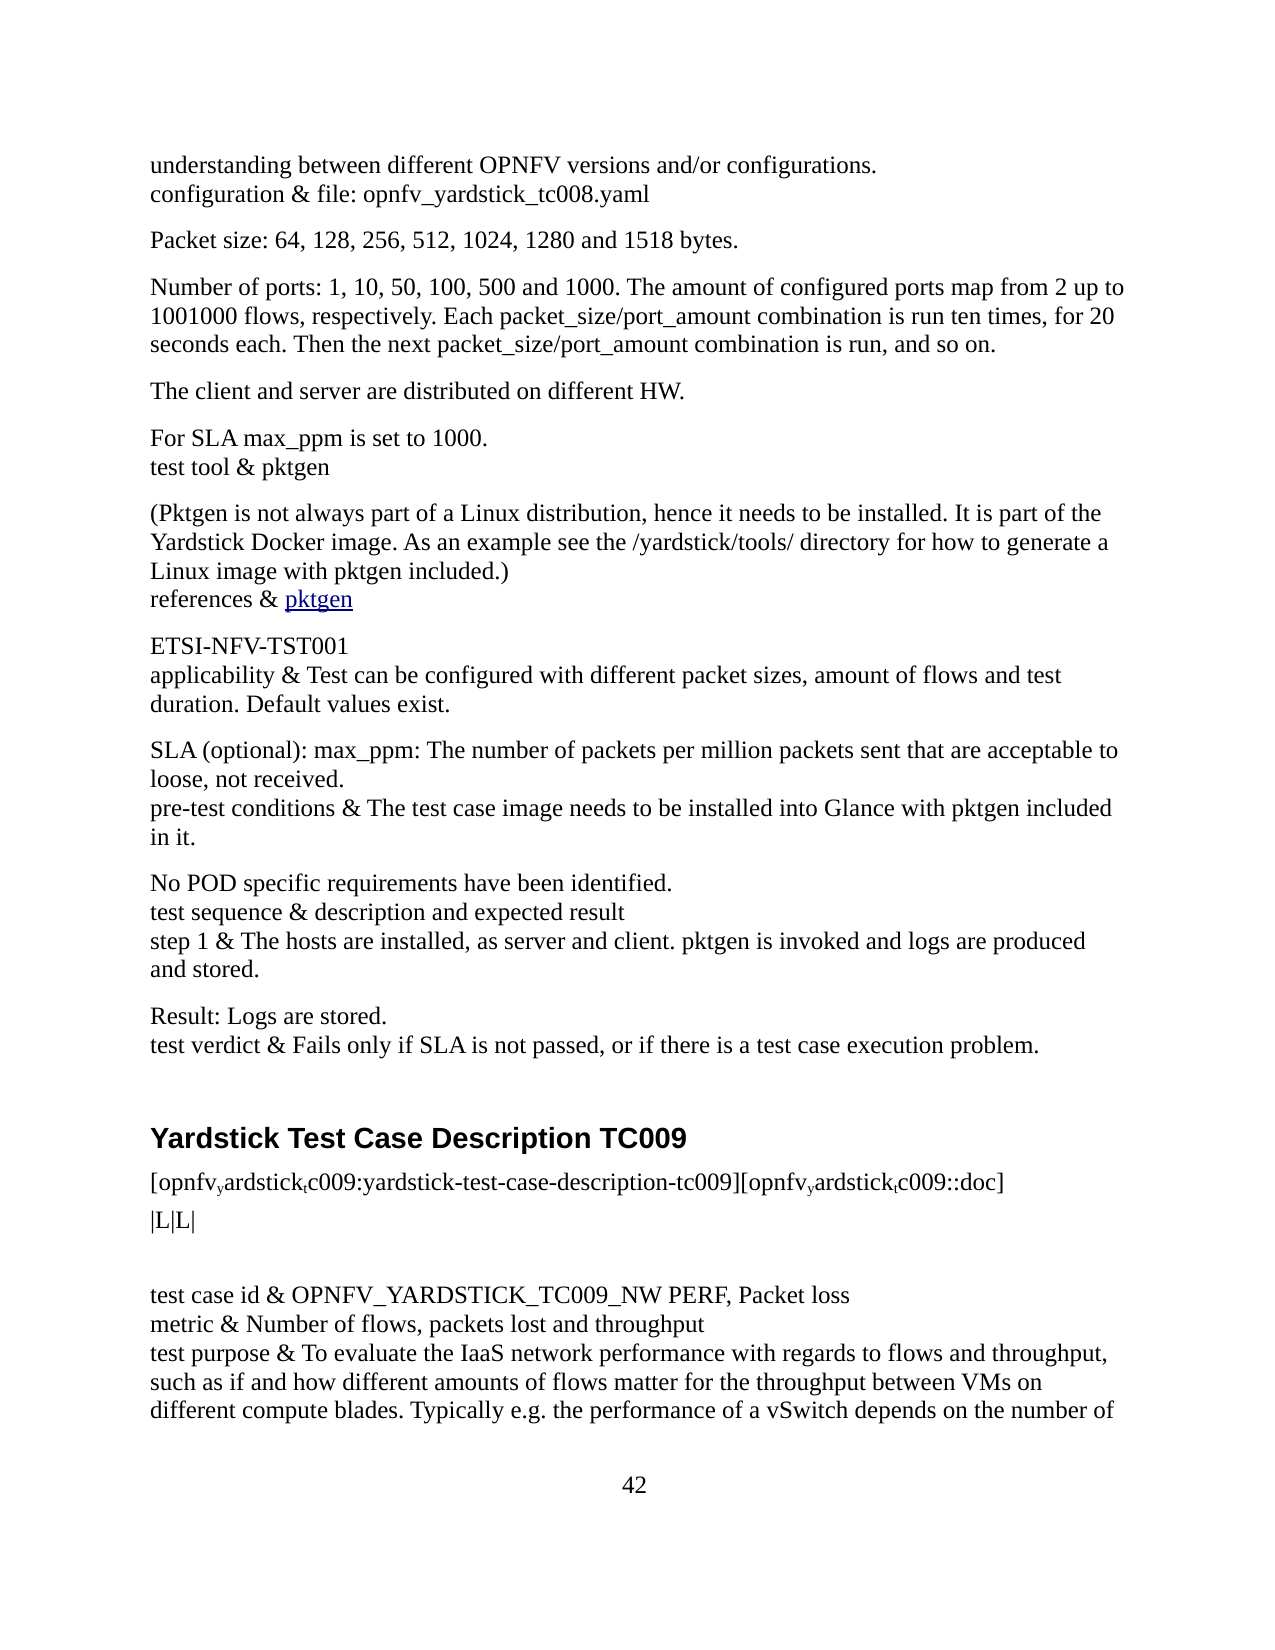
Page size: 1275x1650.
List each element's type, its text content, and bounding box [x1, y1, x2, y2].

text ETSI-NFV-TST001 applicability & Test can be configured with different packet sizes, amount of flows and test duration. Default values exist. [150, 631, 1125, 717]
text [opnfvyardsticktc009:yardstick-test-case-description-tc009][opnfvyardsticktc009::doc] [150, 1167, 1125, 1196]
text test case id & OPNFV_YARDSTICK_TC009_NW PERF, Packet loss metric & Number of flows, packets lost and throughput test purpose & To evaluate the IaaS network performance with regards to flows and throughput, such as if and how different amounts of flows matter for the throughput between VMs on different compute blades. Typically e.g. the performance of a vSwitch depends on the number of [150, 1252, 1125, 1424]
text No POD specific requirements have been identified. test sequence & description and expected result step 1 & The hosts are installed, as server and client. pktgen is invoked and logs are produced and stored. [150, 868, 1125, 983]
text For SLA max_ppm is set to 1000. test tool & pktgen [150, 423, 1125, 480]
text Number of ports: 1, 10, 50, 100, 500 and 1000. The amount of configured ports map from 2 up to 1001000 flows, respectively. Each packet_size/port_amount combination is run ten times, for 20 seconds each. Then the next packet_size/port_amount combination is run, and so on. [150, 272, 1125, 358]
text understanding between different OPNFV versions and/or configurations. configuration & file: opnfv_yardstick_tc008.yaml [150, 150, 1125, 207]
subtitle Yardstick Test Case Description TC009 [150, 1121, 1125, 1155]
text SLA (optional): max_ppm: The number of packets per million packets sent that are acceptable to loose, not received. pre-test conditions & The test case image needs to be installed into Glance with pktgen included in it. [150, 735, 1125, 850]
text Packet size: 64, 128, 256, 512, 1024, 1280 and 1518 bytes. [150, 225, 1125, 254]
text The client and server are distributed on different HW. [150, 376, 1125, 405]
text (Pktgen is not always part of a Linux distribution, hence it needs to be installed. It is part of the Yardstick Docker image. As an example see the /yardstick/tools/ directory for how to generate a Linux image with pktgen included.) references & pktgen [150, 498, 1125, 613]
text Result: Logs are stored. test verdict & Fails only if SLA is not passed, or if there is a test case execution problem. [150, 1001, 1125, 1087]
text |L|L| [150, 1205, 1125, 1234]
